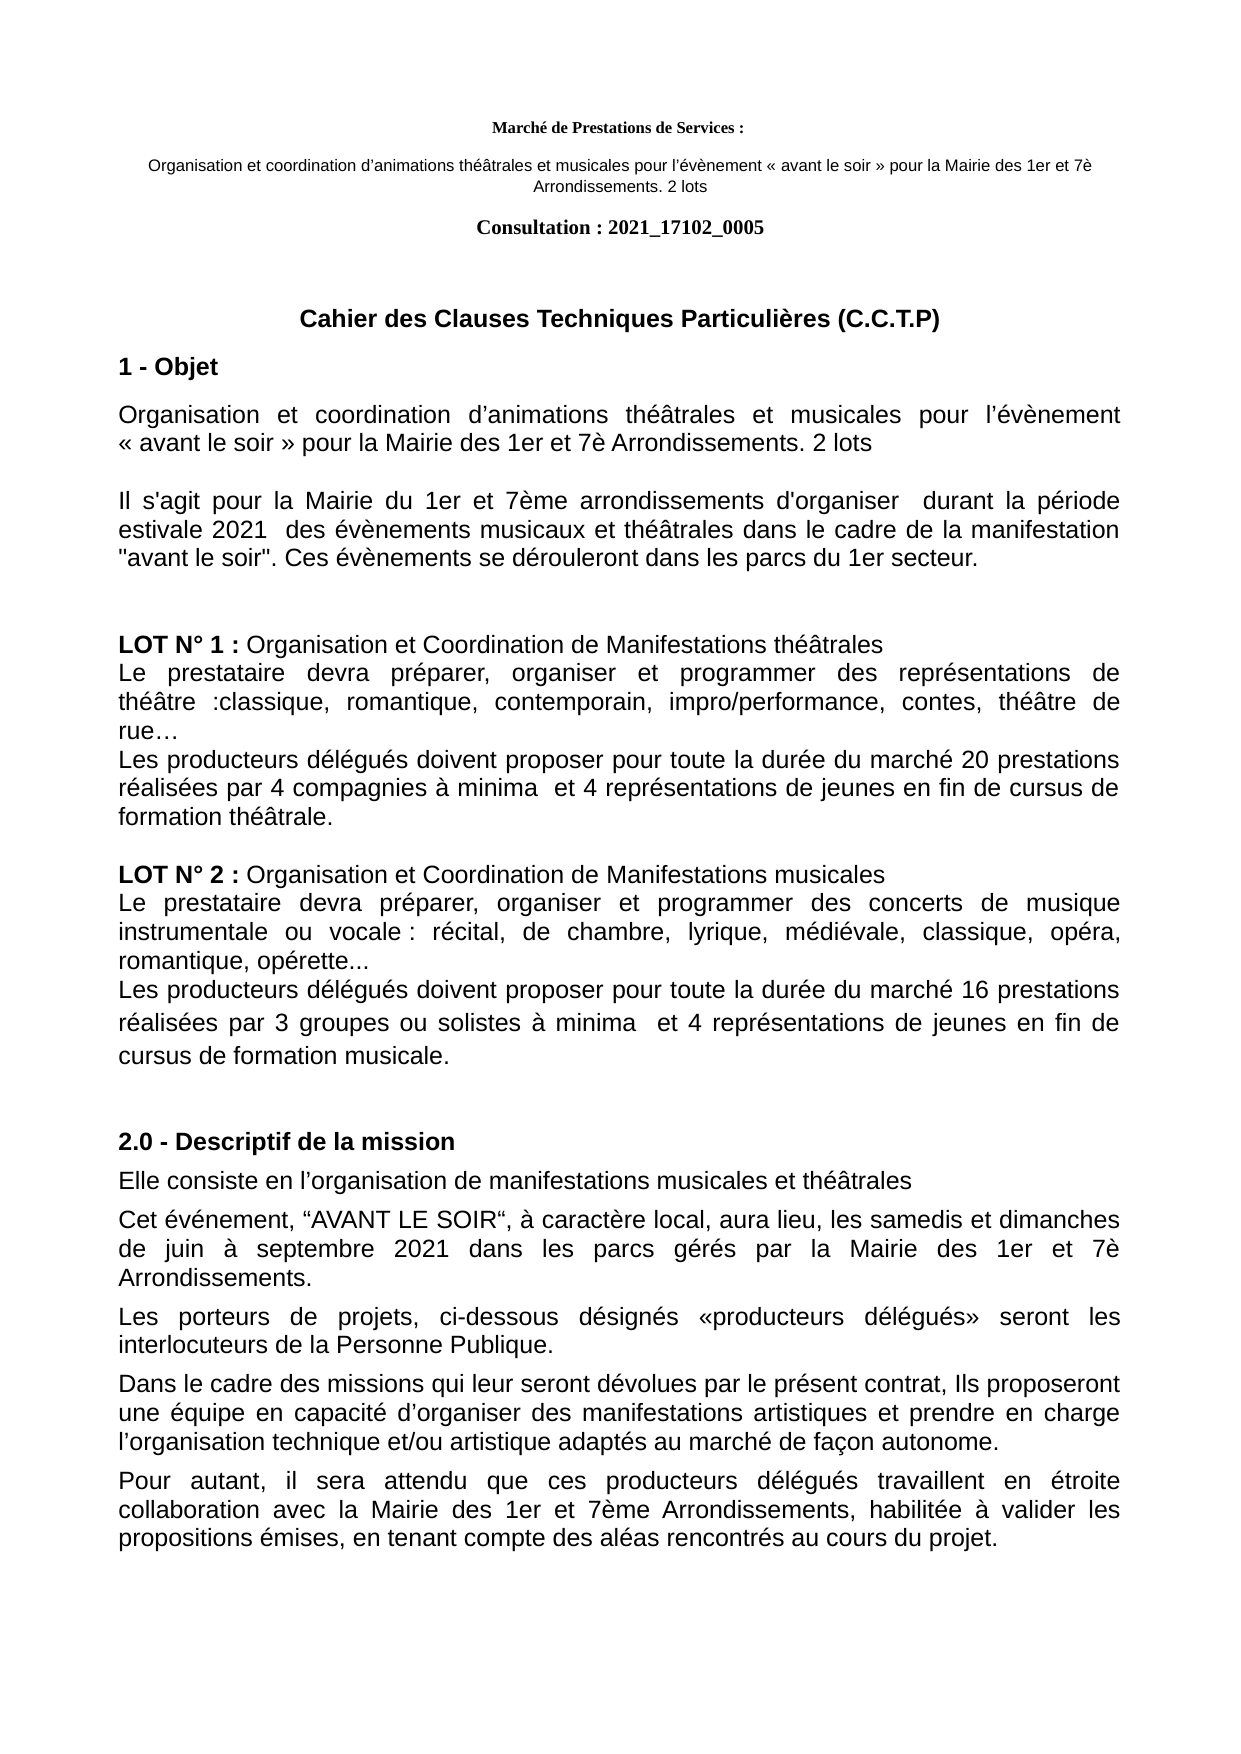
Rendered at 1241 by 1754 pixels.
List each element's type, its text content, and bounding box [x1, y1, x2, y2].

text Cet événement, “AVANT LE SOIR“, à caractère local, aura lieu, les samedis et dimanches de juin à septembre 2021 dans les parcs gérés par la Mairie des 1er et 7è Arrondissements. [118, 1205, 1122, 1291]
text Le prestataire devra préparer, organiser et programmer des concerts de musique instrumentale ou vocale : récital, de chambre, lyrique, médiévale, classique, opéra, romantique, opérette... [118, 888, 1122, 975]
text Consultation : 2021_17102_0005 [118, 215, 1122, 239]
text Les producteurs délégués doivent proposer pour toute la durée du marché 16 prestations réalisées par 3 groupes ou solistes à minima et 4 représentations de jeunes en fin de cursus de formation musicale. [118, 975, 1122, 1069]
text Pour autant, il sera attendu que ces producteurs délégués travaillent en étroite collaboration avec la Mairie des 1er et 7ème Arrondissements, habilitée à valider les propositions émises, en tenant compte des aléas rencontrés au cours du projet. [118, 1466, 1122, 1552]
text Marché de Prestations de Services : [118, 118, 1122, 137]
text 2.0 - Descriptif de la mission [118, 1127, 1122, 1156]
text LOT N° 1 : Organisation et Coordination de Manifestations théâtrales [118, 630, 1122, 658]
text Les producteurs délégués doivent proposer pour toute la durée du marché 20 prestations réalisées par 4 compagnies à minima et 4 représentations de jeunes en fin de cursus de formation théâtrale. [118, 745, 1122, 831]
text Le prestataire devra préparer, organiser et programmer des représentations de théâtre :classique, romantique, contemporain, impro/performance, contes, théâtre de rue… [118, 658, 1122, 745]
text Il s'agit pour la Mairie du 1er et 7ème arrondissements d'organiser durant la période estivale 2021 des évènements musicaux et théâtrales dans le cadre de la manifestation "avant le soir". Ces évènements se dérouleront dans les parcs du 1er secteur. [118, 486, 1122, 572]
text Elle consiste en l’organisation de manifestations musicales et théâtrales [118, 1166, 1122, 1195]
text Dans le cadre des missions qui leur seront dévolues par le présent contrat, Ils proposeront une équipe en capacité d’organiser des manifestations artistiques et prendre en charge l’organisation technique et/ou artistique adaptés au marché de façon autonome. [118, 1369, 1122, 1456]
text 1 - Objet [118, 352, 1122, 381]
text Les porteurs de projets, ci-dessous désignés «producteurs délégués» seront les interlocuteurs de la Personne Publique. [118, 1302, 1122, 1359]
text Cahier des Clauses Techniques Particulières (C.C.T.P) [118, 304, 1122, 333]
text Organisation et coordination d’animations théâtrales et musicales pour l’évènement « avant le soir » pour la Mairie des 1er et 7è Arrondissements. 2 lots [118, 155, 1122, 196]
text Organisation et coordination d’animations théâtrales et musicales pour l’évènement « avant le soir » pour la Mairie des 1er et 7è Arrondissements. 2 lots [118, 400, 1122, 457]
text LOT N° 2 : Organisation et Coordination de Manifestations musicales [118, 860, 1122, 888]
